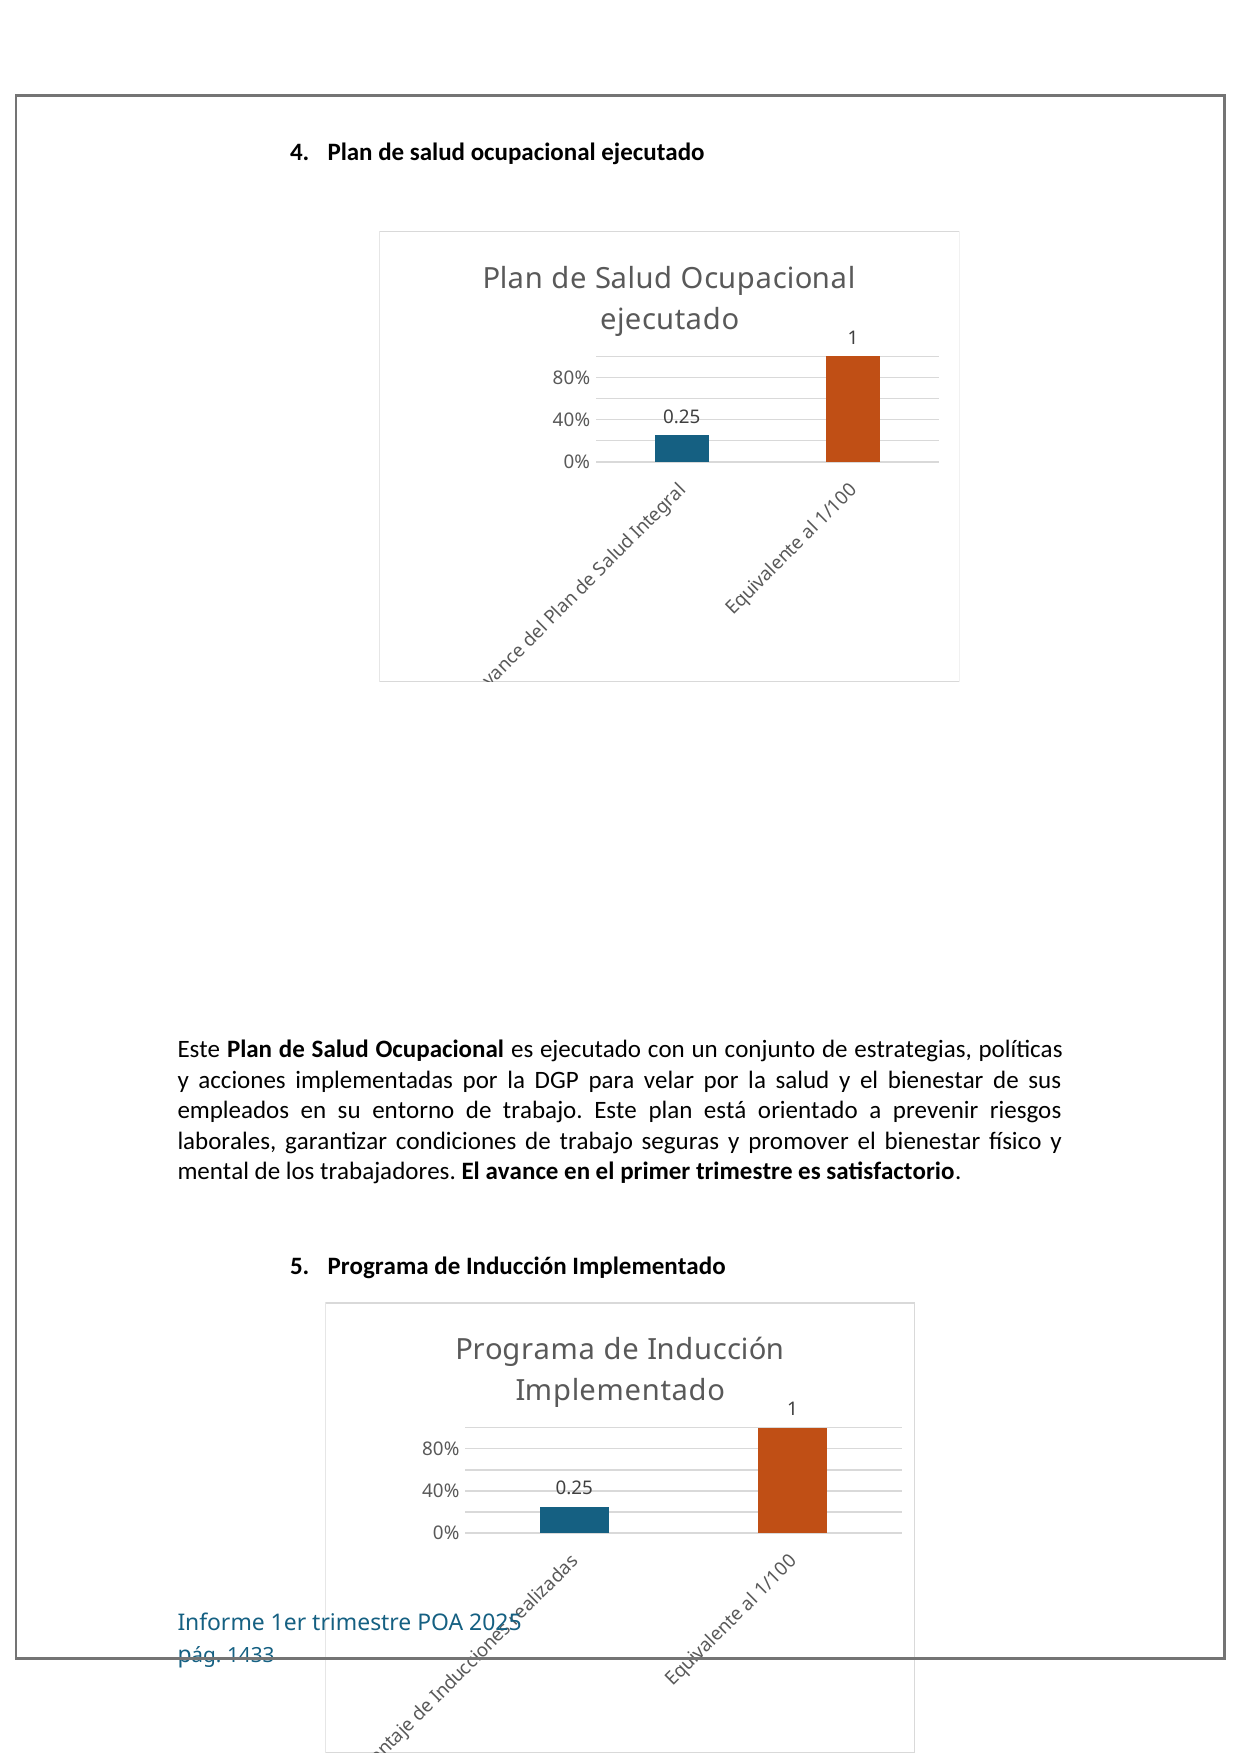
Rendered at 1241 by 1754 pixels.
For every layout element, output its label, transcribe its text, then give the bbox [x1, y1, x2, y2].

list Este Plan de Salud Ocupacional es ejecutado con un conjunto de estrategias, políticas y acciones implementadas por la DGP para velar por la salud y el bienestar de sus empleados en su entorno de trabajo. Este plan está orientado a prevenir riesgos laborales, garantizar condiciones de trabajo seguras y promover el bienestar físico y mental de los trabajadores. El avance en el primer trimestre es satisfactorio. [177, 1033, 1063, 1186]
list Programa de Inducción Implementado [290, 1250, 1063, 1280]
list Plan de salud ocupacional ejecutado [290, 136, 1063, 167]
